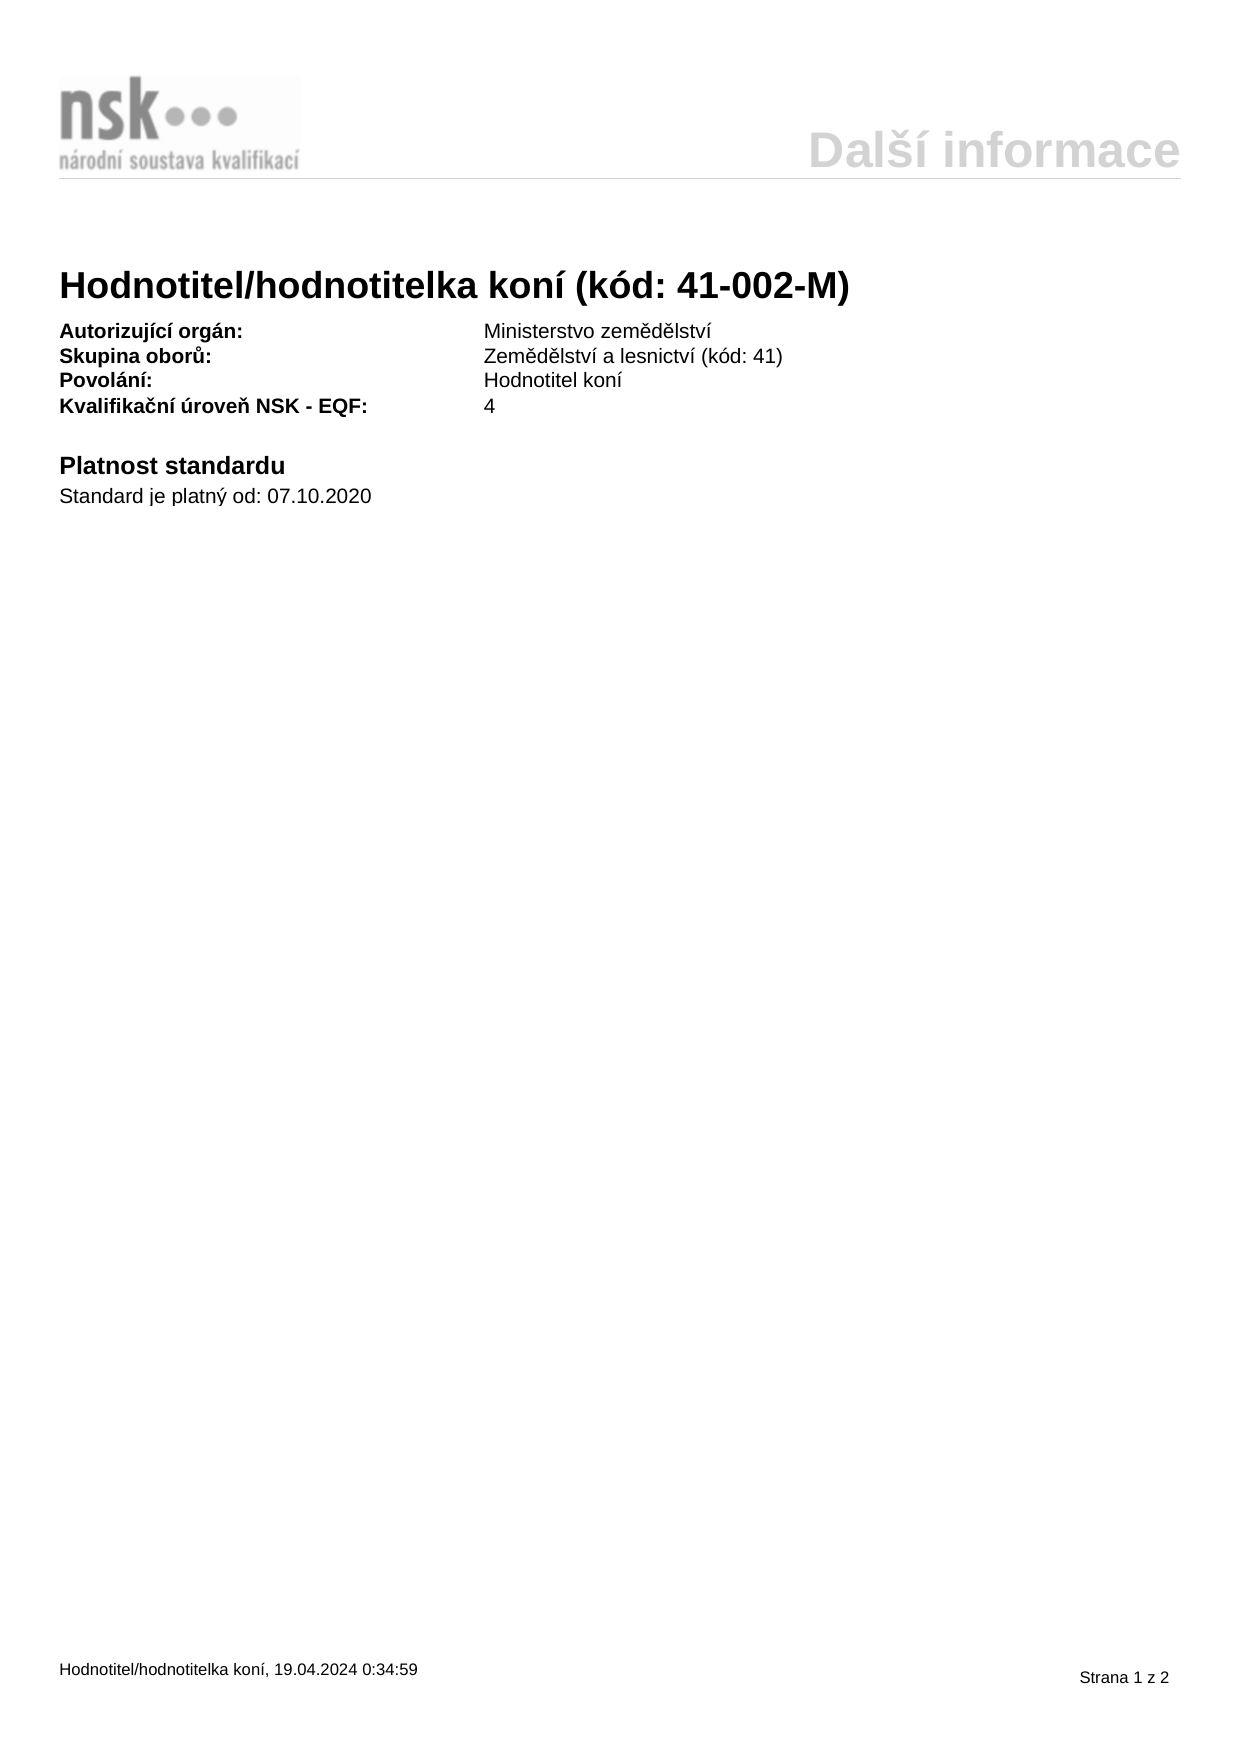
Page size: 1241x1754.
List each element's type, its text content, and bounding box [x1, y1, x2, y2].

table_cell [59, 1384, 483, 1659]
table_cell Hodnotitel/hodnotitelka koní, 19.04.2024 0:34:59 [59, 1660, 862, 1696]
table_cell [1169, 1106, 1181, 1383]
table_cell [59, 307, 483, 319]
table_cell [484, 506, 620, 806]
table_cell [862, 418, 1169, 447]
table_cell [626, 506, 862, 806]
table_cell Strana 1 z 2 [862, 1660, 1169, 1696]
table_cell [862, 307, 1169, 319]
table_cell [626, 806, 862, 1106]
table_cell [1169, 196, 1181, 224]
table_cell [59, 1106, 483, 1383]
table_header [621, 59, 626, 172]
table_cell [59, 172, 483, 178]
table_cell [626, 196, 862, 224]
table_cell [862, 806, 1169, 1106]
table_cell [862, 1106, 1169, 1383]
table_cell [620, 307, 626, 319]
table_cell Povolání: [59, 368, 483, 392]
table_cell [626, 418, 862, 447]
table_header Další informace [626, 59, 1181, 178]
table_cell [862, 1384, 1169, 1659]
table_cell [1169, 506, 1181, 806]
table_cell [620, 506, 626, 806]
table_cell [59, 179, 1181, 196]
table_cell [484, 307, 620, 319]
table_cell [626, 1384, 862, 1659]
table_cell 4 [484, 394, 1181, 417]
table_cell Platnost standardu [59, 448, 1181, 483]
table_cell [626, 1106, 862, 1383]
table_cell [59, 806, 483, 1106]
table_cell Standard je platný od: 07.10.2020 [59, 484, 1181, 506]
table_cell [1169, 307, 1181, 319]
table_cell Autorizující orgán: [59, 319, 483, 343]
table_cell [1169, 418, 1181, 447]
table_cell [620, 418, 626, 447]
table_cell [1169, 1660, 1181, 1696]
table_cell Hodnotitel/hodnotitelka koní (kód: 41-002-M) [59, 224, 1181, 307]
table_cell [59, 418, 483, 447]
table_cell [59, 506, 483, 806]
table_cell [620, 1106, 626, 1383]
table_cell Skupina oborů: [59, 344, 483, 368]
table_cell Ministerstvo zemědělství [484, 319, 1181, 344]
table_cell [620, 1384, 626, 1659]
table_cell Hodnotitel koní [484, 368, 1181, 393]
table_cell [484, 196, 620, 224]
table_cell [484, 1106, 620, 1383]
table_cell [484, 172, 620, 178]
table_cell [620, 196, 626, 224]
table_cell [1169, 806, 1181, 1106]
table_cell [59, 196, 483, 224]
table_cell [484, 418, 620, 447]
table_cell [484, 806, 620, 1106]
table_cell [484, 1384, 620, 1659]
table_cell Zemědělství a lesnictví (kód: 41) [484, 344, 1181, 368]
table_cell [1169, 1384, 1181, 1659]
table_cell Kvalifikační úroveň NSK - EQF: [59, 394, 483, 417]
table_cell [626, 307, 862, 319]
table_cell [862, 196, 1169, 224]
table_cell [620, 806, 626, 1106]
picture [58, 59, 621, 172]
table_cell [862, 506, 1169, 806]
